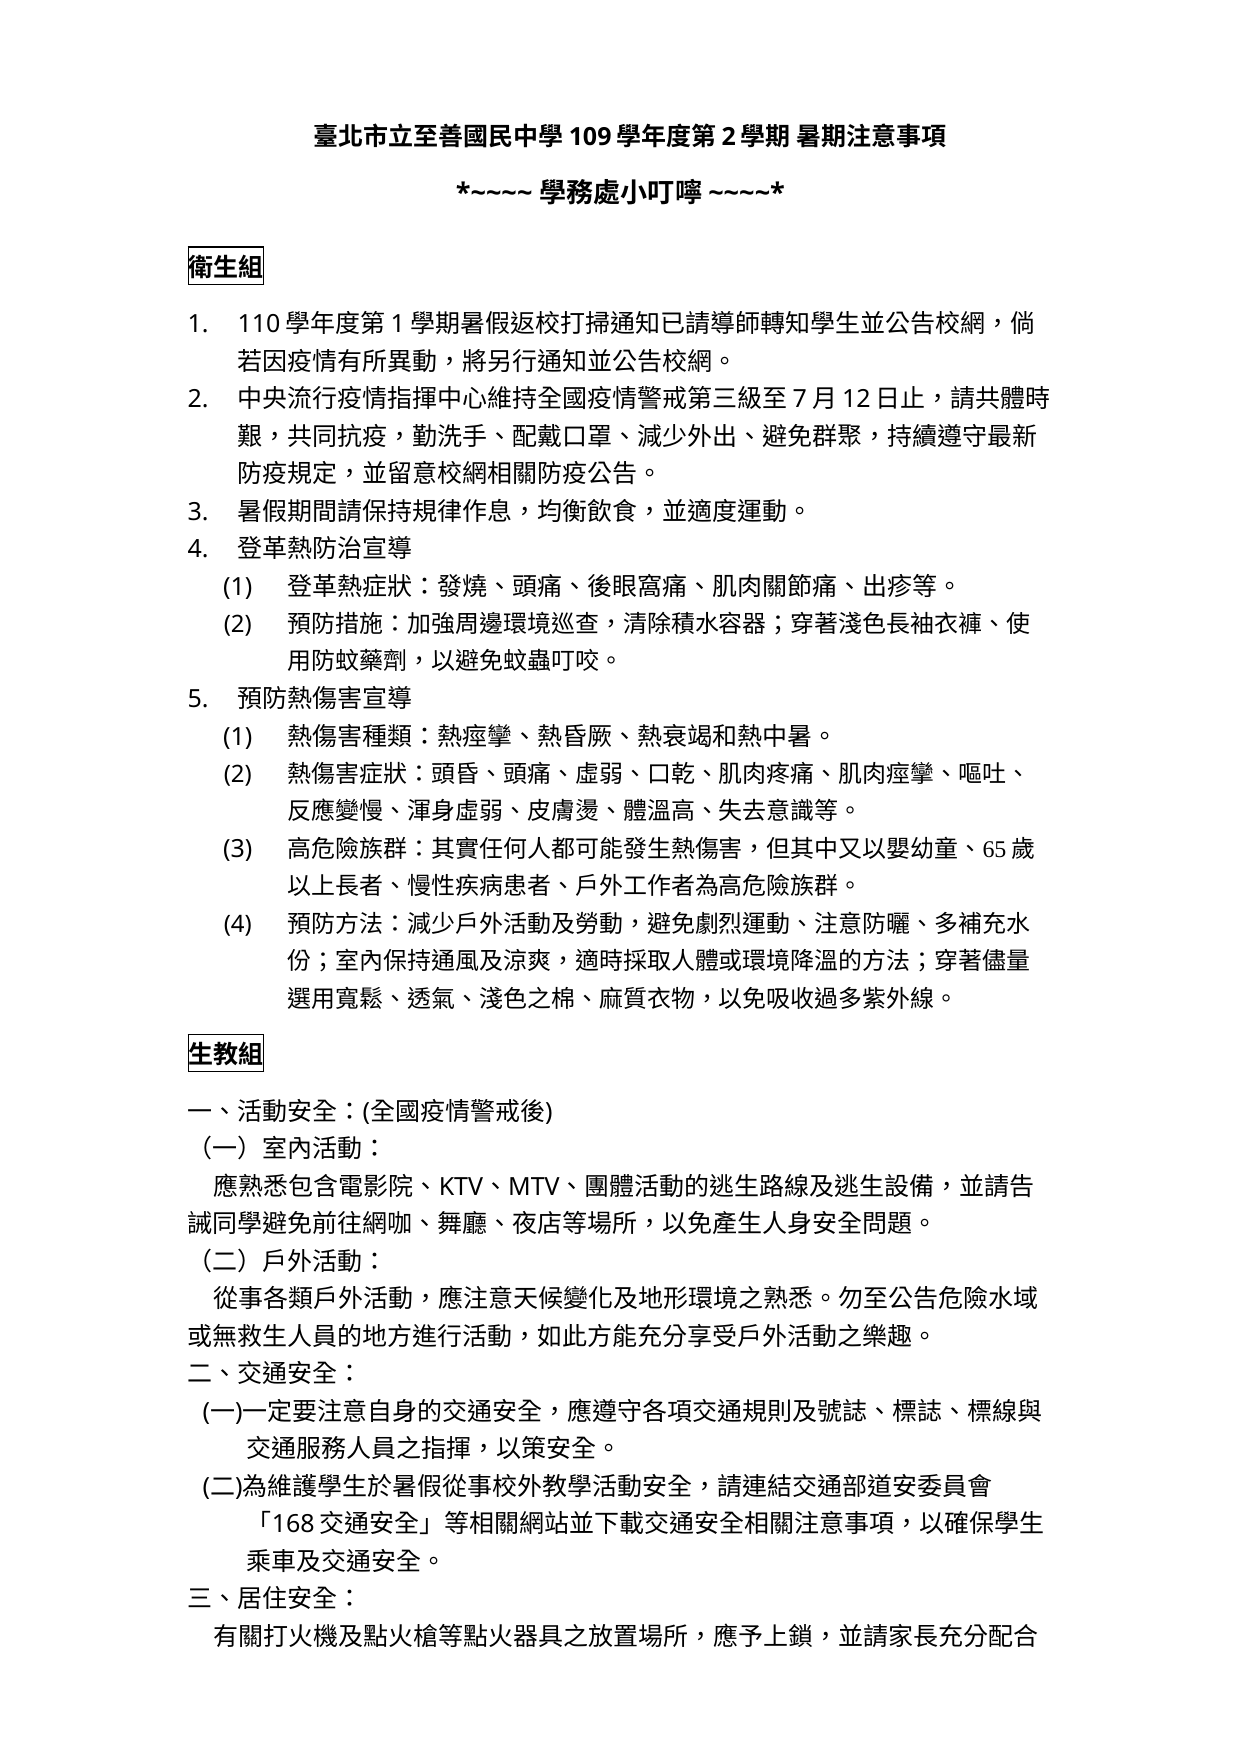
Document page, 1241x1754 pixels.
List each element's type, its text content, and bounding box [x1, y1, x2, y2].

text *~~~~ 學務處小叮嚀 ~~~~* [187, 153, 1053, 228]
text 應熟悉包含電影院、KTV、MTV、團體活動的逃生路線及逃生設備，並請告誡同學避免前往網咖、舞廳、夜店等場所，以免產生人身安全問題。 [187, 1166, 1053, 1241]
text 臺北市立至善國民中學109學年度第2學期 暑期注意事項 [187, 116, 1053, 153]
list 預防方法：減少戶外活動及勞動，避免劇烈運動、注意防曬、多補充水份；室內保持通風及涼爽，適時採取人體或環境降溫的方法；穿著儘量選用寬鬆、透氣、淺色之棉、麻質衣物，以免吸收過多紫外線。 [237, 903, 1053, 1016]
text (一)一定要注意自身的交通安全，應遵守各項交通規則及號誌、標誌、標線與交通服務人員之指揮，以策安全。 [202, 1391, 1053, 1466]
list 高危險族群：其實任何人都可能發生熱傷害，但其中又以嬰幼童、65歲以上長者、慢性疾病患者、戶外工作者為高危險族群。 [237, 828, 1053, 903]
list 熱傷害種類：熱痙攣、熱昏厥、熱衰竭和熱中暑。 [237, 716, 1053, 753]
text 從事各類戶外活動，應注意天候變化及地形環境之熟悉。勿至公告危險水域或無救生人員的地方進行活動，如此方能充分享受戶外活動之樂趣。 [187, 1278, 1053, 1353]
list 登革熱防治宣導 [187, 528, 1053, 566]
text （二）戶外活動： [187, 1241, 1053, 1278]
list 熱傷害症狀：頭昏、頭痛、虛弱、口乾、肌肉疼痛、肌肉痙攣、嘔吐、反應變慢、渾身虛弱、皮膚燙、體溫高、失去意識等。 [237, 753, 1053, 828]
text 二、交通安全： [187, 1353, 1053, 1391]
list 預防熱傷害宣導 [187, 678, 1053, 716]
text 三、居住安全： [187, 1578, 1053, 1616]
text 一、活動安全：(全國疫情警戒後) [187, 1091, 1053, 1128]
text (二)為維護學生於暑假從事校外教學活動安全，請連結交通部道安委員會「168交通安全」等相關網站並下載交通安全相關注意事項，以確保學生乘車及交通安全。 [202, 1466, 1053, 1578]
list 登革熱症狀：發燒、頭痛、後眼窩痛、肌肉關節痛、出疹等。 [237, 566, 1053, 603]
text 有關打火機及點火槍等點火器具之放置場所，應予上鎖，並請家長充分配合 [187, 1616, 1053, 1653]
text （一）室內活動： [187, 1128, 1053, 1166]
list 110學年度第1學期暑假返校打掃通知已請導師轉知學生並公告校網，倘若因疫情有所異動，將另行通知並公告校網。 [187, 303, 1053, 378]
list 預防措施：加強周邊環境巡查，清除積水容器；穿著淺色長袖衣褲、使用防蚊藥劑，以避免蚊蟲叮咬。 [237, 603, 1053, 678]
list 暑假期間請保持規律作息，均衡飲食，並適度運動。 [187, 491, 1053, 528]
list 中央流行疫情指揮中心維持全國疫情警戒第三級至7月12日止，請共體時艱，共同抗疫，勤洗手、配戴口罩、減少外出、避免群聚，持續遵守最新防疫規定，並留意校網相關防疫公告。 [187, 378, 1053, 491]
text 生教組 [187, 1016, 1053, 1091]
text 衛生組 [187, 228, 1053, 303]
